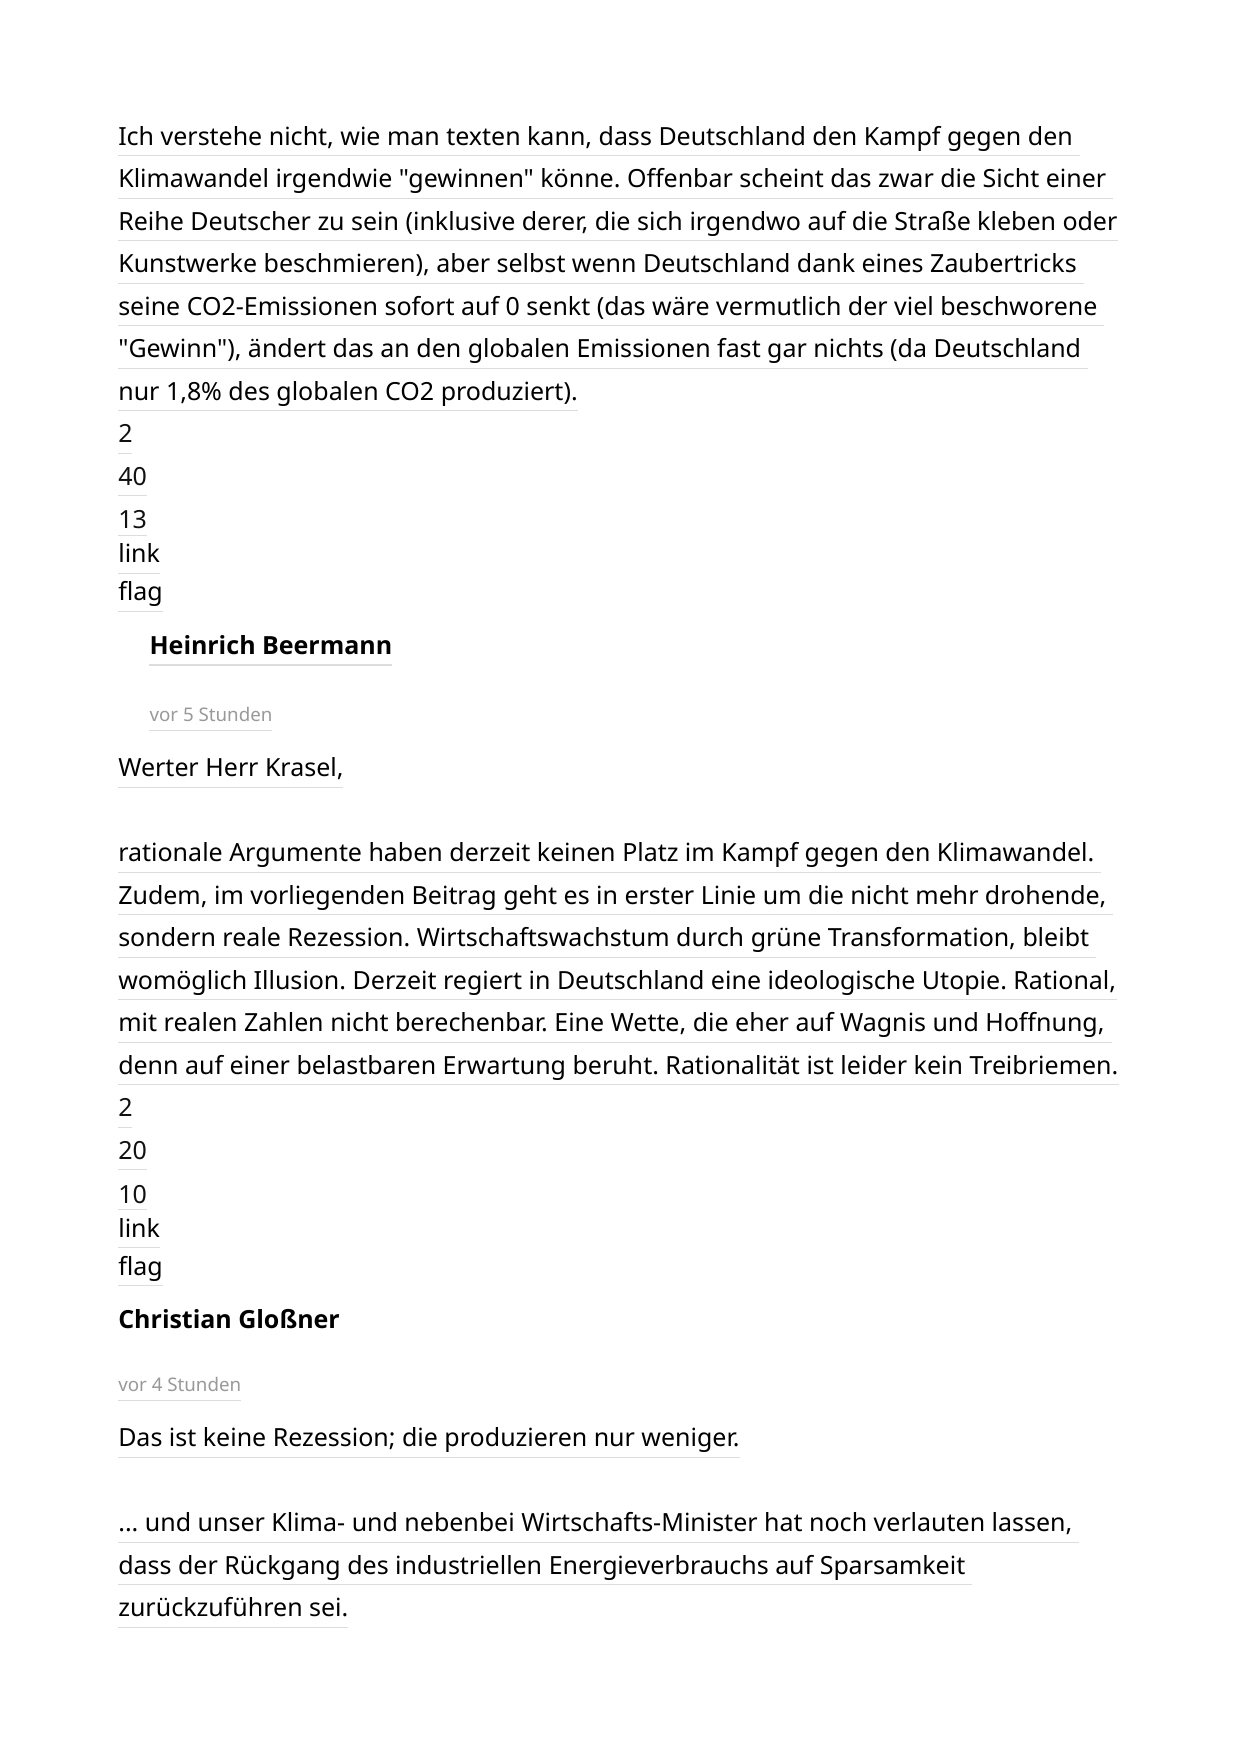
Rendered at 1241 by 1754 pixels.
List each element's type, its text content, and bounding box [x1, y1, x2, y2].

text flag [118, 574, 1122, 612]
text vor 5 Stunden [149, 701, 1117, 731]
text link [118, 536, 1122, 574]
text Ich verstehe nicht, wie man texten kann, dass Deutschland den Kampf gegen den Klimawandel irgendwie "gewinnen" könne. Offenbar scheint das zwar die Sicht einer Reihe Deutscher zu sein (inklusive derer, die sich irgendwo auf die Straße kleben oder Kunstwerke beschmieren), aber selbst wenn Deutschland dank eines Zaubertricks seine CO2-Emissionen sofort auf 0 senkt (das wäre vermutlich der viel beschworene "Gewinn"), ändert das an den globalen Emissionen fast gar nichts (da Deutschland nur 1,8% des globalen CO2 produziert). [118, 118, 1122, 411]
text 10 [118, 1175, 1122, 1210]
text Heinrich Beermann [149, 628, 1122, 666]
text flag [118, 1248, 1122, 1286]
text 13 [118, 501, 1122, 536]
text Das ist keine Rezession; die produzieren nur weniger. ... und unser Klima- und nebenbei Wirtschafts-Minister hat noch verlauten lassen, dass der Rückgang des industriellen Energieverbrauchs auf Sparsamkeit zurückzuführen sei. [118, 1420, 1122, 1628]
text 2 [118, 1090, 1122, 1128]
text Werter Herr Krasel, rationale Argumente haben derzeit keinen Platz im Kampf gegen den Klimawandel. Zudem, im vorliegenden Beitrag geht es in erster Linie um die nicht mehr drohende, sondern reale Rezession. Wirtschaftswachstum durch grüne Transformation, bleibt womöglich Illusion. Derzeit regiert in Deutschland eine ideologische Utopie. Rational, mit realen Zahlen nicht berechenbar. Eine Wette, die eher auf Wagnis und Hoffnung, denn auf einer belastbaren Erwartung beruht. Rationalität ist leider kein Treibriemen. [118, 750, 1122, 1085]
text link [118, 1210, 1122, 1248]
text 20 [118, 1132, 1122, 1170]
text Christian Gloßner [118, 1302, 1122, 1336]
text 2 [118, 416, 1122, 454]
text 40 [118, 458, 1122, 496]
text vor 4 Stunden [118, 1371, 1117, 1401]
